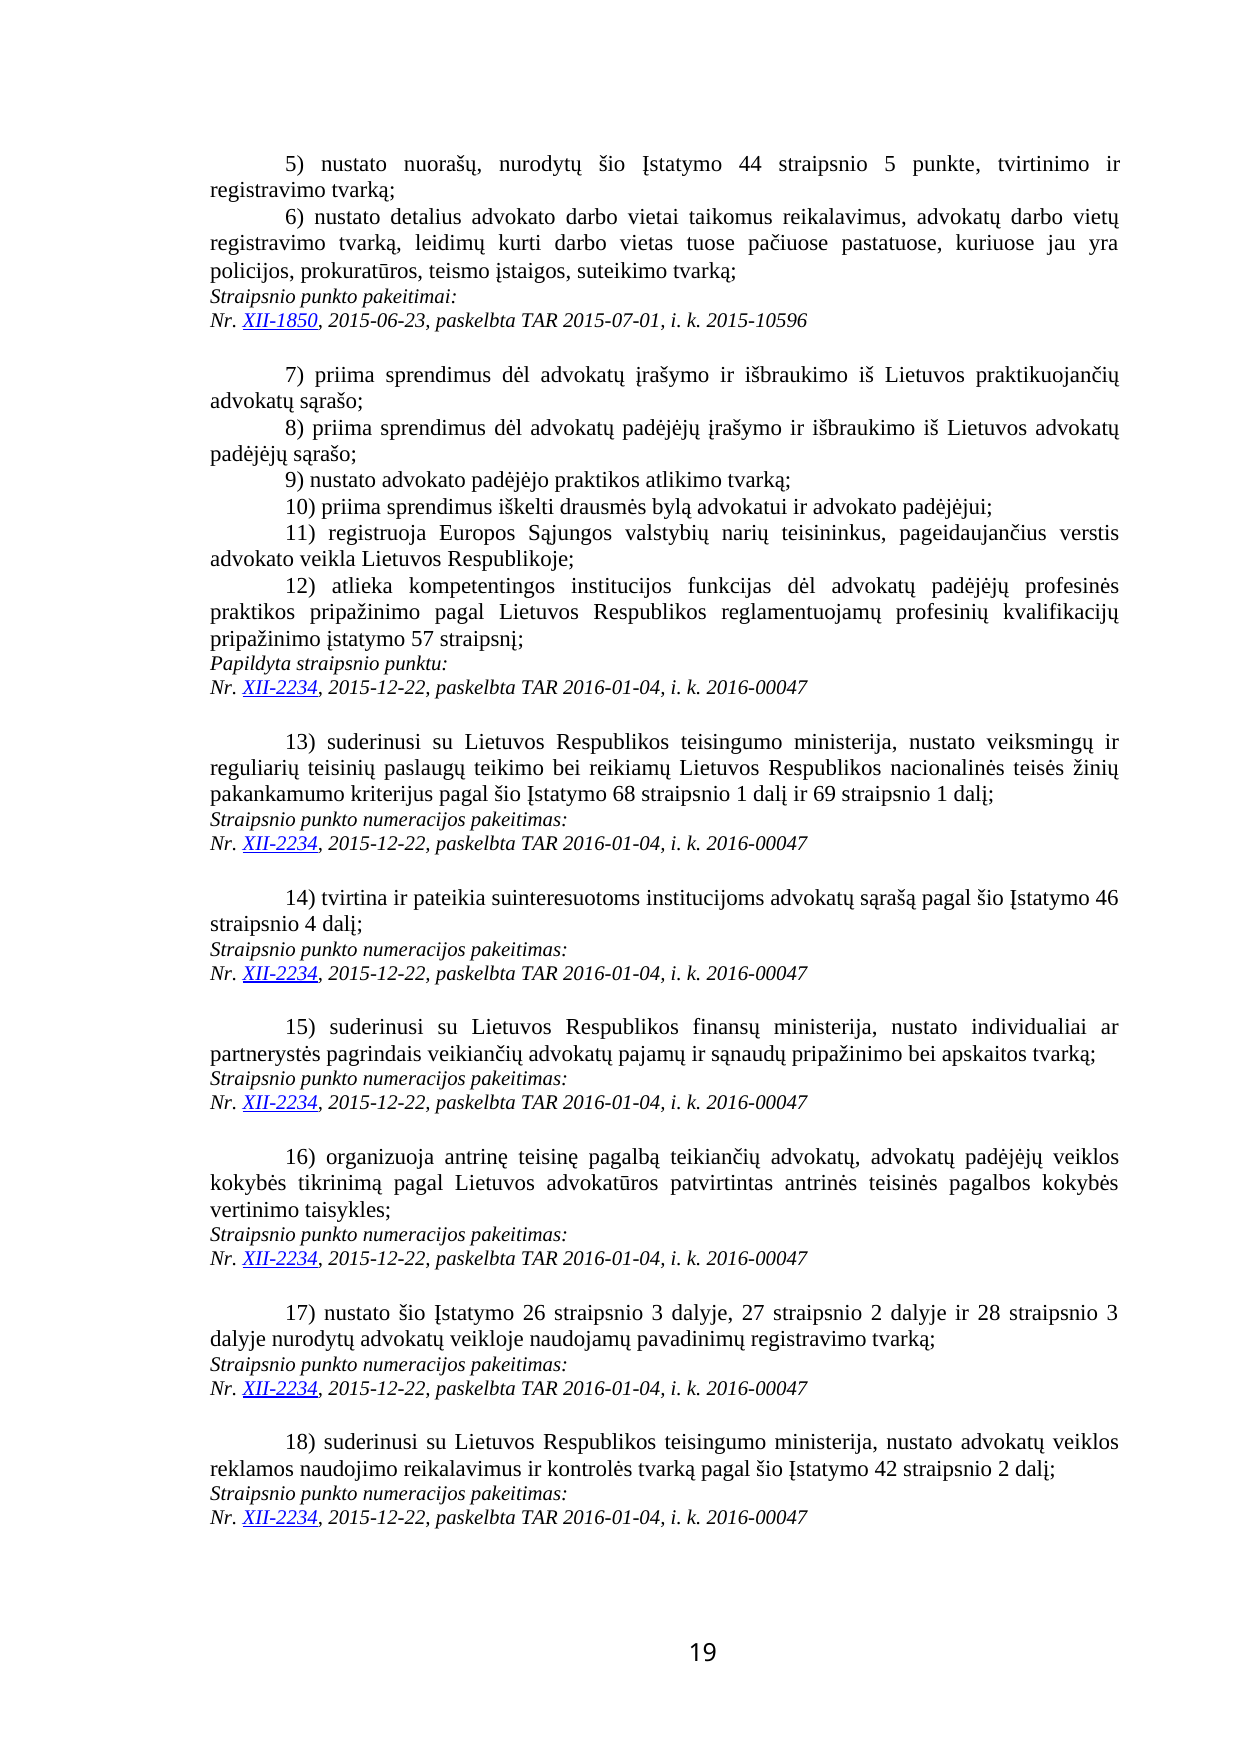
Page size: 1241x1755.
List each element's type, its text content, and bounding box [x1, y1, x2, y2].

text Nr. XII-2234, 2015-12-22, paskelbta TAR 2016-01-04, i. k. 2016-00047 [210, 961, 1120, 984]
text 15) suderinusi su Lietuvos Respublikos finansų ministerija, nustato individualiai ar partnerystės pagrindais veikiančių advokatų pajamų ir sąnaudų pripažinimo bei apskaitos tvarką; [210, 1013, 1120, 1066]
text 9) nustato advokato padėjėjo praktikos atlikimo tvarką; [210, 466, 1120, 493]
text 6) nustato detalius advokato darbo vietai taikomus reikalavimus, advokatų darbo vietų registravimo tvarką, leidimų kurti darbo vietas tuose pačiuose pastatuose, kuriuose jau yra policijos, prokuratūros, teismo įstaigos, suteikimo tvarką; [210, 203, 1120, 284]
text 14) tvirtina ir pateikia suinteresuotoms institucijoms advokatų sąrašą pagal šio Įstatymo 46 straipsnio 4 dalį; [210, 884, 1120, 936]
text 7) priima sprendimus dėl advokatų įrašymo ir išbraukimo iš Lietuvos praktikuojančių advokatų sąrašo; [210, 361, 1120, 414]
text Nr. XII-2234, 2015-12-22, paskelbta TAR 2016-01-04, i. k. 2016-00047 [210, 1376, 1120, 1400]
text 17) nustato šio Įstatymo 26 straipsnio 3 dalyje, 27 straipsnio 2 dalyje ir 28 straipsnio 3 dalyje nurodytų advokatų veikloje naudojamų pavadinimų registravimo tvarką; [210, 1299, 1120, 1352]
text 5) nustato nuorašų, nurodytų šio Įstatymo 44 straipsnio 5 punkte, tvirtinimo ir registravimo tvarką; [210, 150, 1120, 203]
text Straipsnio punkto numeracijos pakeitimas: [210, 936, 1120, 961]
text 8) priima sprendimus dėl advokatų padėjėjų įrašymo ir išbraukimo iš Lietuvos advokatų padėjėjų sąrašo; [210, 414, 1120, 466]
text Nr. XII-1850, 2015-06-23, paskelbta TAR 2015-07-01, i. k. 2015-10596 [210, 308, 1120, 332]
text Nr. XII-2234, 2015-12-22, paskelbta TAR 2016-01-04, i. k. 2016-00047 [210, 1090, 1120, 1114]
text 12) atlieka kompetentingos institucijos funkcijas dėl advokatų padėjėjų profesinės praktikos pripažinimo pagal Lietuvos Respublikos reglamentuojamų profesinių kvalifikacijų pripažinimo įstatymo 57 straipsnį; [210, 572, 1120, 651]
text 16) organizuoja antrinę teisinę pagalbą teikiančių advokatų, advokatų padėjėjų veiklos kokybės tikrinimą pagal Lietuvos advokatūros patvirtintas antrinės teisinės pagalbos kokybės vertinimo taisykles; [210, 1143, 1120, 1222]
text Straipsnio punkto numeracijos pakeitimas: [210, 1481, 1120, 1505]
text Straipsnio punkto numeracijos pakeitimas: [210, 807, 1120, 831]
text Straipsnio punkto numeracijos pakeitimas: [210, 1222, 1120, 1246]
text Straipsnio punkto numeracijos pakeitimas: [210, 1352, 1120, 1376]
text 10) priima sprendimus iškelti drausmės bylą advokatui ir advokato padėjėjui; [210, 493, 1120, 519]
text Straipsnio punkto pakeitimai: [210, 284, 1120, 308]
text 11) registruoja Europos Sąjungos valstybių narių teisininkus, pageidaujančius verstis advokato veikla Lietuvos Respublikoje; [210, 519, 1120, 572]
text Papildyta straipsnio punktu: [210, 651, 1120, 675]
text 18) suderinusi su Lietuvos Respublikos teisingumo ministerija, nustato advokatų veiklos reklamos naudojimo reikalavimus ir kontrolės tvarką pagal šio Įstatymo 42 straipsnio 2 dalį; [210, 1428, 1120, 1481]
text 13) suderinusi su Lietuvos Respublikos teisingumo ministerija, nustato veiksmingų ir reguliarių teisinių paslaugų teikimo bei reikiamų Lietuvos Respublikos nacionalinės teisės žinių pakankamumo kriterijus pagal šio Įstatymo 68 straipsnio 1 dalį ir 69 straipsnio 1 dalį; [210, 728, 1120, 807]
text Straipsnio punkto numeracijos pakeitimas: [210, 1066, 1120, 1090]
text Nr. XII-2234, 2015-12-22, paskelbta TAR 2016-01-04, i. k. 2016-00047 [210, 831, 1120, 855]
text Nr. XII-2234, 2015-12-22, paskelbta TAR 2016-01-04, i. k. 2016-00047 [210, 1505, 1120, 1529]
text Nr. XII-2234, 2015-12-22, paskelbta TAR 2016-01-04, i. k. 2016-00047 [210, 675, 1120, 699]
text Nr. XII-2234, 2015-12-22, paskelbta TAR 2016-01-04, i. k. 2016-00047 [210, 1246, 1120, 1270]
